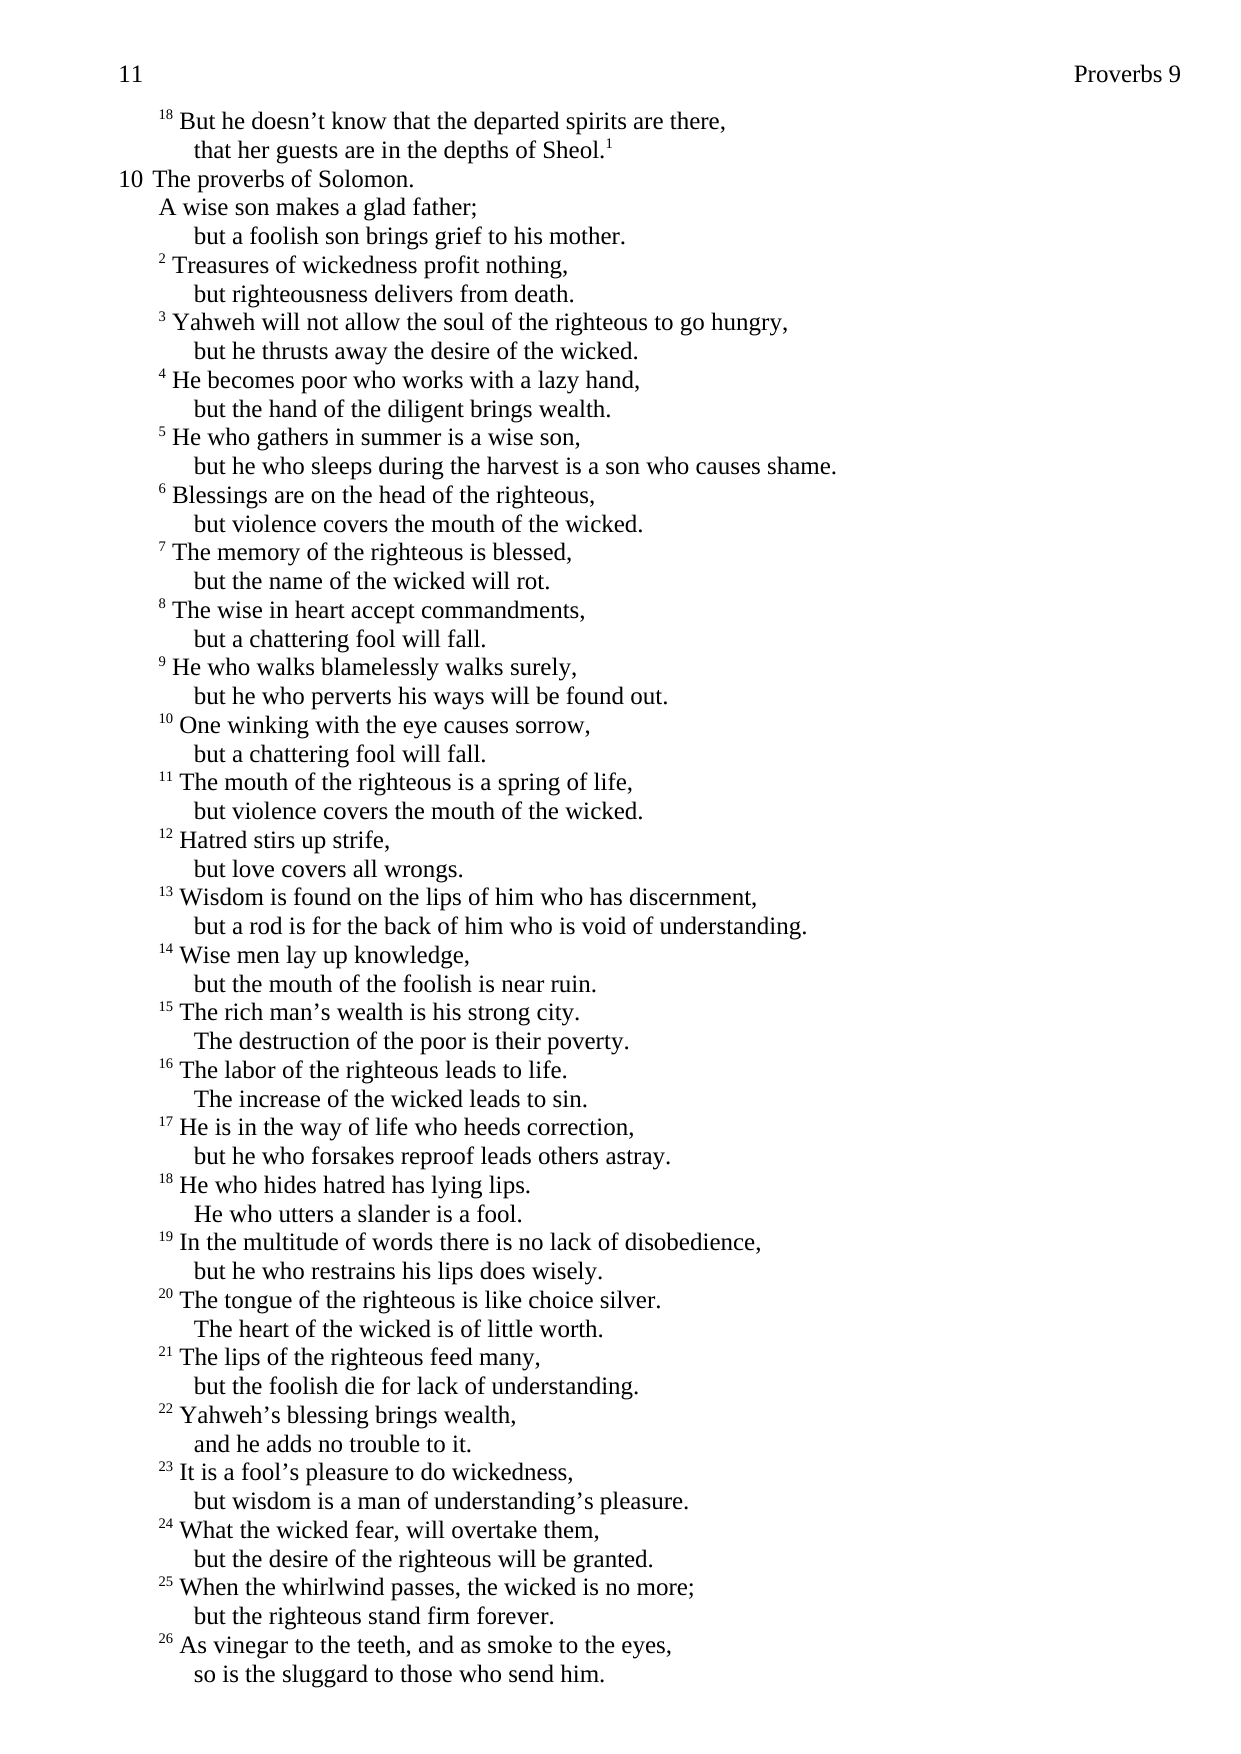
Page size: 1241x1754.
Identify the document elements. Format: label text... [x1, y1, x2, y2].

text but he who forsakes reproof leads others astray. [194, 1141, 1181, 1170]
text 19 In the multitude of words there is no lack of disobedience, [158, 1227, 1181, 1256]
text The destruction of the poor is their poverty. [194, 1026, 1181, 1055]
text but the desire of the righteous will be granted. [194, 1544, 1181, 1572]
text but he who sleeps during the harvest is a son who causes shame. [194, 451, 1181, 480]
text 3 Yahweh will not allow the soul of the righteous to go hungry, [158, 307, 1181, 336]
text but love covers all wrongs. [194, 854, 1181, 882]
text 25 When the whirlwind passes, the wicked is no more; [158, 1572, 1181, 1601]
text but violence covers the mouth of the wicked. [194, 796, 1181, 825]
text but the righteous stand firm forever. [194, 1601, 1181, 1630]
text but he who restrains his lips does wisely. [194, 1256, 1181, 1285]
text He who utters a slander is a fool. [194, 1199, 1181, 1227]
text but he who perverts his ways will be found out. [194, 681, 1181, 710]
text 13 Wisdom is found on the lips of him who has discernment, [158, 882, 1181, 911]
text but wisdom is a man of understanding’s pleasure. [194, 1486, 1181, 1515]
text but a chattering fool will fall. [194, 624, 1181, 652]
text but he thrusts away the desire of the wicked. [194, 336, 1181, 365]
text but the hand of the diligent brings wealth. [194, 394, 1181, 422]
text The heart of the wicked is of little worth. [194, 1314, 1181, 1342]
text 17 He is in the way of life who heeds correction, [158, 1112, 1181, 1141]
text 4 He becomes poor who works with a lazy hand, [158, 365, 1181, 394]
text 23 It is a fool’s pleasure to do wickedness, [158, 1457, 1181, 1486]
text but violence covers the mouth of the wicked. [194, 509, 1181, 537]
text 20 The tongue of the righteous is like choice silver. [158, 1285, 1181, 1314]
text 14 Wise men lay up knowledge, [158, 940, 1181, 969]
text 7 The memory of the righteous is blessed, [158, 537, 1181, 566]
text The increase of the wicked leads to sin. [194, 1084, 1181, 1112]
text but a rod is for the back of him who is void of understanding. [194, 911, 1181, 940]
text 5 He who gathers in summer is a wise son, [158, 422, 1181, 451]
text but the foolish die for lack of understanding. [194, 1371, 1181, 1400]
text 26 As vinegar to the teeth, and as smoke to the eyes, [158, 1630, 1181, 1659]
text that her guests are in the depths of Sheol.1 [194, 135, 1181, 164]
text 2 Treasures of wickedness profit nothing, [158, 250, 1181, 279]
text 16 The labor of the righteous leads to life. [158, 1055, 1181, 1084]
text 8 The wise in heart accept commandments, [158, 595, 1181, 624]
text but the name of the wicked will rot. [194, 566, 1181, 595]
text but righteousness delivers from death. [194, 279, 1181, 307]
text 21 The lips of the righteous feed many, [158, 1342, 1181, 1371]
text but the mouth of the foolish is near ruin. [194, 969, 1181, 997]
text and he adds no trouble to it. [194, 1429, 1181, 1457]
text 12 Hatred stirs up strife, [158, 825, 1181, 854]
text so is the sluggard to those who send him. [194, 1659, 1181, 1687]
text 15 The rich man’s wealth is his strong city. [158, 997, 1181, 1026]
text but a foolish son brings grief to his mother. [194, 221, 1181, 250]
text 6 Blessings are on the head of the righteous, [158, 480, 1181, 509]
text 18 But he doesn’t know that the departed spirits are there, [158, 106, 1181, 135]
text 24 What the wicked fear, will overtake them, [158, 1515, 1181, 1544]
text but a chattering fool will fall. [194, 739, 1181, 767]
text 10 One winking with the eye causes sorrow, [158, 710, 1181, 739]
text 11 The mouth of the righteous is a spring of life, [158, 767, 1181, 796]
text 18 He who hides hatred has lying lips. [158, 1170, 1181, 1199]
text 22 Yahweh’s blessing brings wealth, [158, 1400, 1181, 1429]
text 9 He who walks blamelessly walks surely, [158, 652, 1181, 681]
text 10The proverbs of Solomon. [118, 164, 1181, 192]
text A wise son makes a glad father; [158, 192, 1181, 221]
